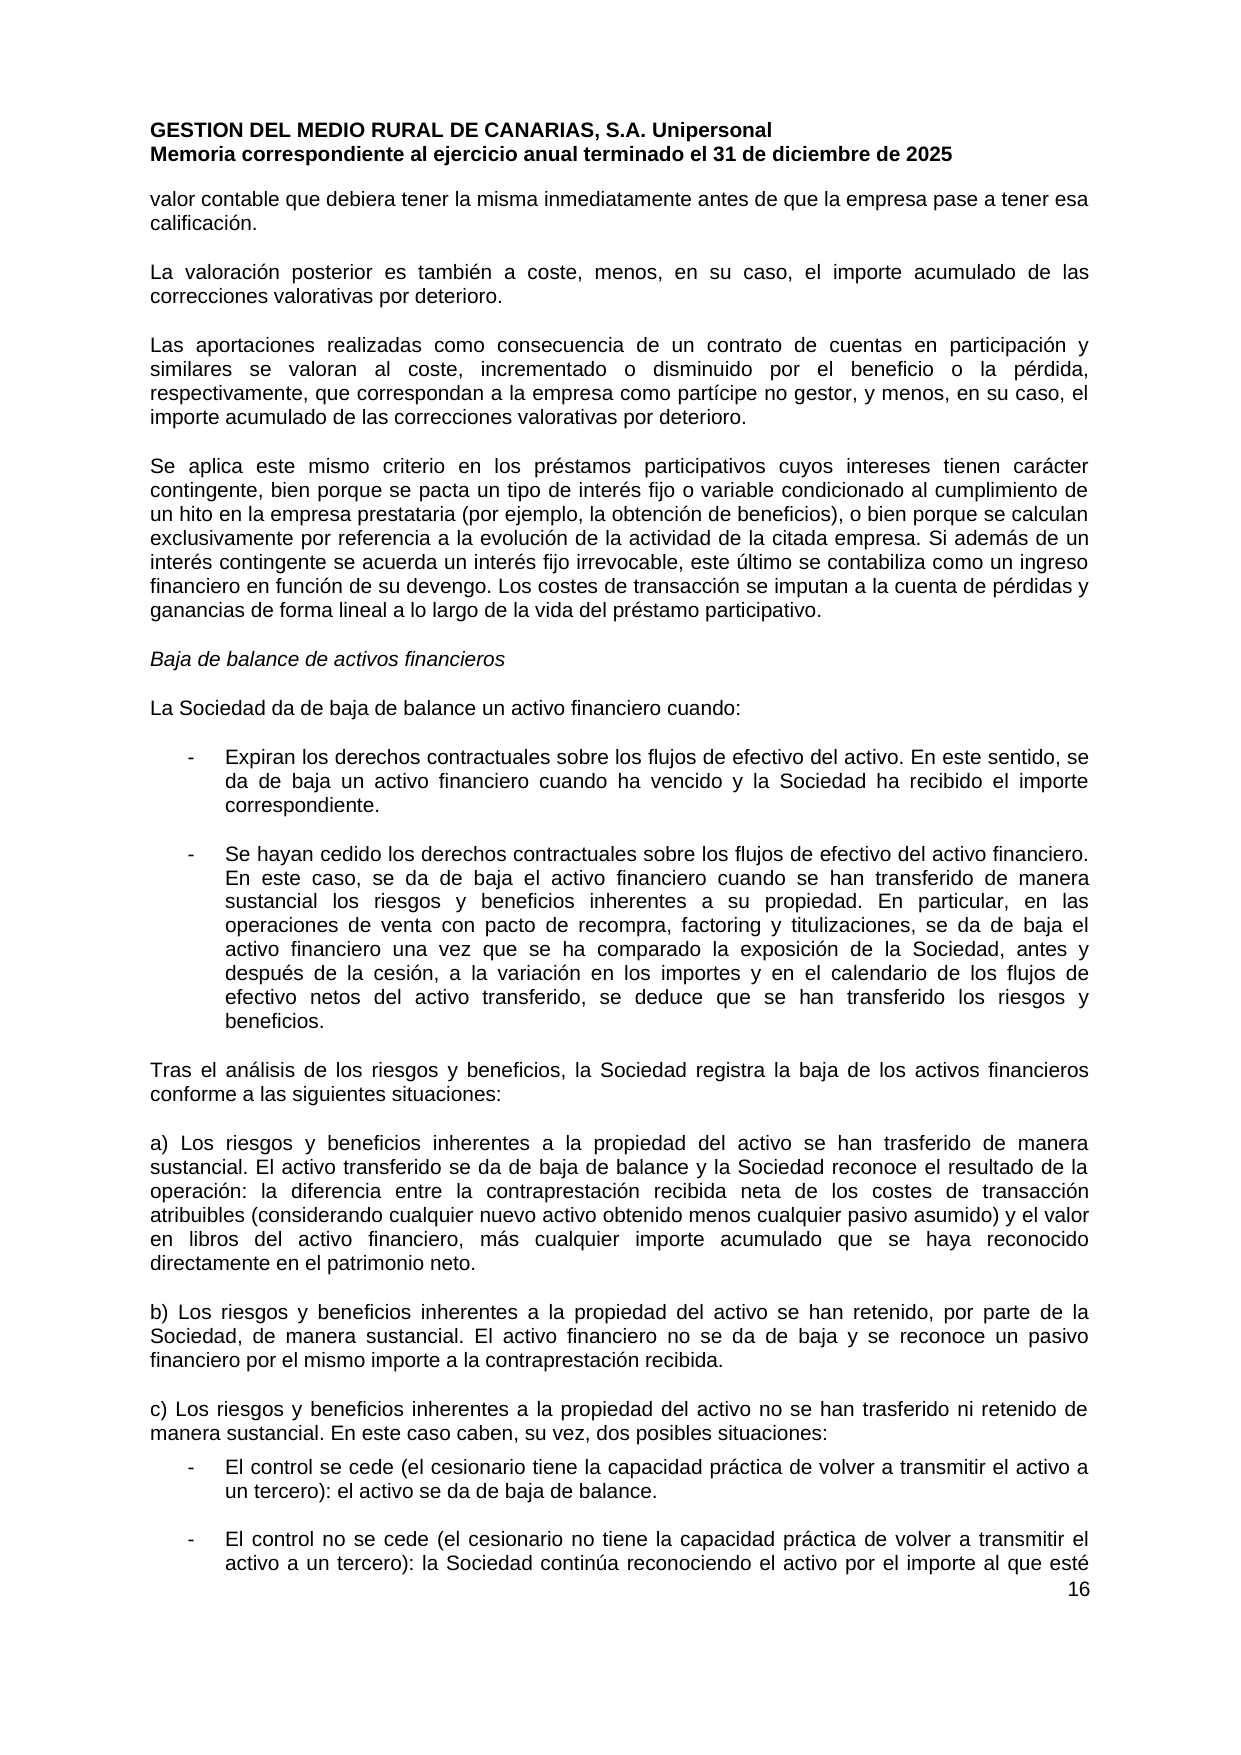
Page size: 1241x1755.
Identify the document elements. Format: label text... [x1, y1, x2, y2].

list Expiran los derechos contractuales sobre los flujos de efectivo del activo. En este sentido, se da de baja un activo financiero cuando ha vencido y la Sociedad ha recibido el importe correspondiente. [187, 744, 1090, 816]
list Se hayan cedido los derechos contractuales sobre los flujos de efectivo del activo financiero. En este caso, se da de baja el activo financiero cuando se han transferido de manera sustancial los riesgos y beneficios inherentes a su propiedad. En particular, en las operaciones de venta con pacto de recompra, factoring y titulizaciones, se da de baja el activo financiero una vez que se ha comparado la exposición de la Sociedad, antes y después de la cesión, a la variación en los importes y en el calendario de los flujos de efectivo netos del activo transferido, se deduce que se han transferido los riesgos y beneficios. [187, 841, 1090, 1033]
text La Sociedad da de baja de balance un activo financiero cuando: [150, 696, 1090, 719]
text Las aportaciones realizadas como consecuencia de un contrato de cuentas en participación y similares se valoran al coste, incrementado o disminuido por el beneficio o la pérdida, respectivamente, que correspondan a la empresa como partícipe no gestor, y menos, en su caso, el importe acumulado de las correcciones valorativas por deterioro. [150, 333, 1090, 429]
text c) Los riesgos y beneficios inherentes a la propiedad del activo no se han trasferido ni retenido de manera sustancial. En este caso caben, su vez, dos posibles situaciones: [150, 1397, 1090, 1444]
text b) Los riesgos y beneficios inherentes a la propiedad del activo se han retenido, por parte de la Sociedad, de manera sustancial. El activo financiero no se da de baja y se reconoce un pasivo financiero por el mismo importe a la contraprestación recibida. [150, 1300, 1090, 1372]
text Se aplica este mismo criterio en los préstamos participativos cuyos intereses tienen carácter contingente, bien porque se pacta un tipo de interés fijo o variable condicionado al cumplimiento de un hito en la empresa prestataria (por ejemplo, la obtención de beneficios), o bien porque se calculan exclusivamente por referencia a la evolución de la actividad de la citada empresa. Si además de un interés contingente se acuerda un interés fijo irrevocable, este último se contabiliza como un ingreso financiero en función de su devengo. Los costes de transacción se imputan a la cuenta de pérdidas y ganancias de forma lineal a lo largo de la vida del préstamo participativo. [150, 454, 1090, 622]
text valor contable que debiera tener la misma inmediatamente antes de que la empresa pase a tener esa calificación. [150, 187, 1090, 235]
list El control no se cede (el cesionario no tiene la capacidad práctica de volver a transmitir el activo a un tercero): la Sociedad continúa reconociendo el activo por el importe al que esté [187, 1527, 1090, 1575]
list El control se cede (el cesionario tiene la capacidad práctica de volver a transmitir el activo a un tercero): el activo se da de baja de balance. [187, 1455, 1090, 1503]
text La valoración posterior es también a coste, menos, en su caso, el importe acumulado de las correcciones valorativas por deterioro. [150, 260, 1090, 308]
text Tras el análisis de los riesgos y beneficios, la Sociedad registra la baja de los activos financieros conforme a las siguientes situaciones: [150, 1058, 1090, 1106]
text Baja de balance de activos financieros [150, 647, 1090, 671]
text a) Los riesgos y beneficios inherentes a la propiedad del activo se han trasferido de manera sustancial. El activo transferido se da de baja de balance y la Sociedad reconoce el resultado de la operación: la diferencia entre la contraprestación recibida neta de los costes de transacción atribuibles (considerando cualquier nuevo activo obtenido menos cualquier pasivo asumido) y el valor en libros del activo financiero, más cualquier importe acumulado que se haya reconocido directamente en el patrimonio neto. [150, 1131, 1090, 1275]
